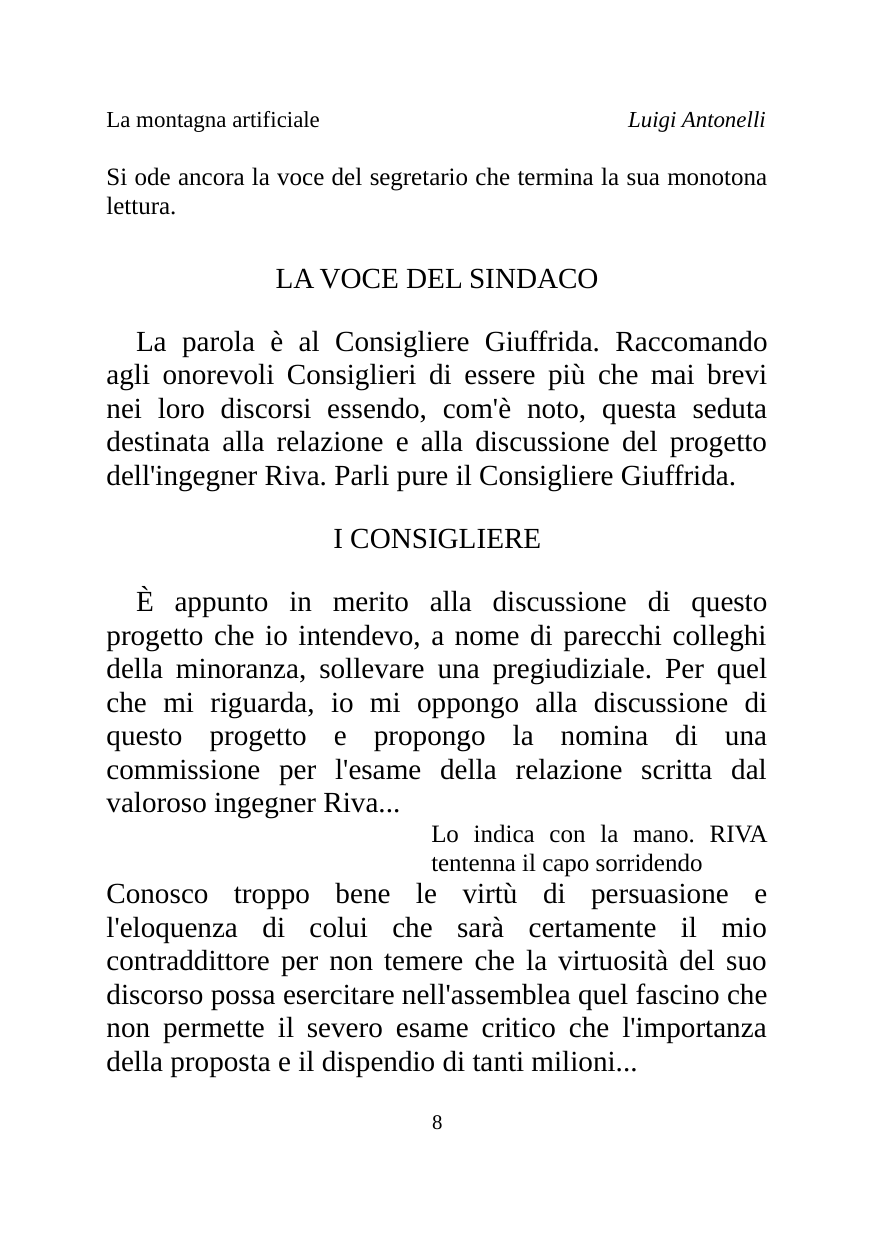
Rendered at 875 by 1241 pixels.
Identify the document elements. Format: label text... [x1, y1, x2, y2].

text Lo indica con la mano. RIVA tentenna il capo sorridendo [431, 819, 768, 876]
text Si ode ancora la voce del segretario che termina la sua monotona lettura. [106, 162, 768, 219]
text È appunto in merito alla discussione di questo progetto che io intendevo, a nome di parecchi colleghi della minoranza, sollevare una pregiudiziale. Per quel che mi riguarda, io mi oppongo alla discussione di questo progetto e propongo la nomina di una commissione per l'esame della relazione scritta dal valoroso ingegner Riva... [106, 584, 768, 819]
text Conosco troppo bene le virtù di persuasione e l'eloquenza di colui che sarà certamente il mio contraddittore per non temere che la virtuosità del suo discorso possa esercitare nell'assemblea quel fascino che non permette il severo esame critico che l'importanza della proposta e il dispendio di tanti milioni... [106, 876, 768, 1078]
text LA VOCE DEL SINDACO [106, 261, 768, 294]
text La parola è al Consigliere Giuffrida. Raccomando agli onorevoli Consiglieri di essere più che mai brevi nei loro discorsi essendo, com'è noto, questa seduta destinata alla relazione e alla discussione del progetto dell'ingegner Riva. Parli pure il Consigliere Giuffrida. [106, 324, 768, 492]
text I CONSIGLIERE [106, 521, 768, 554]
